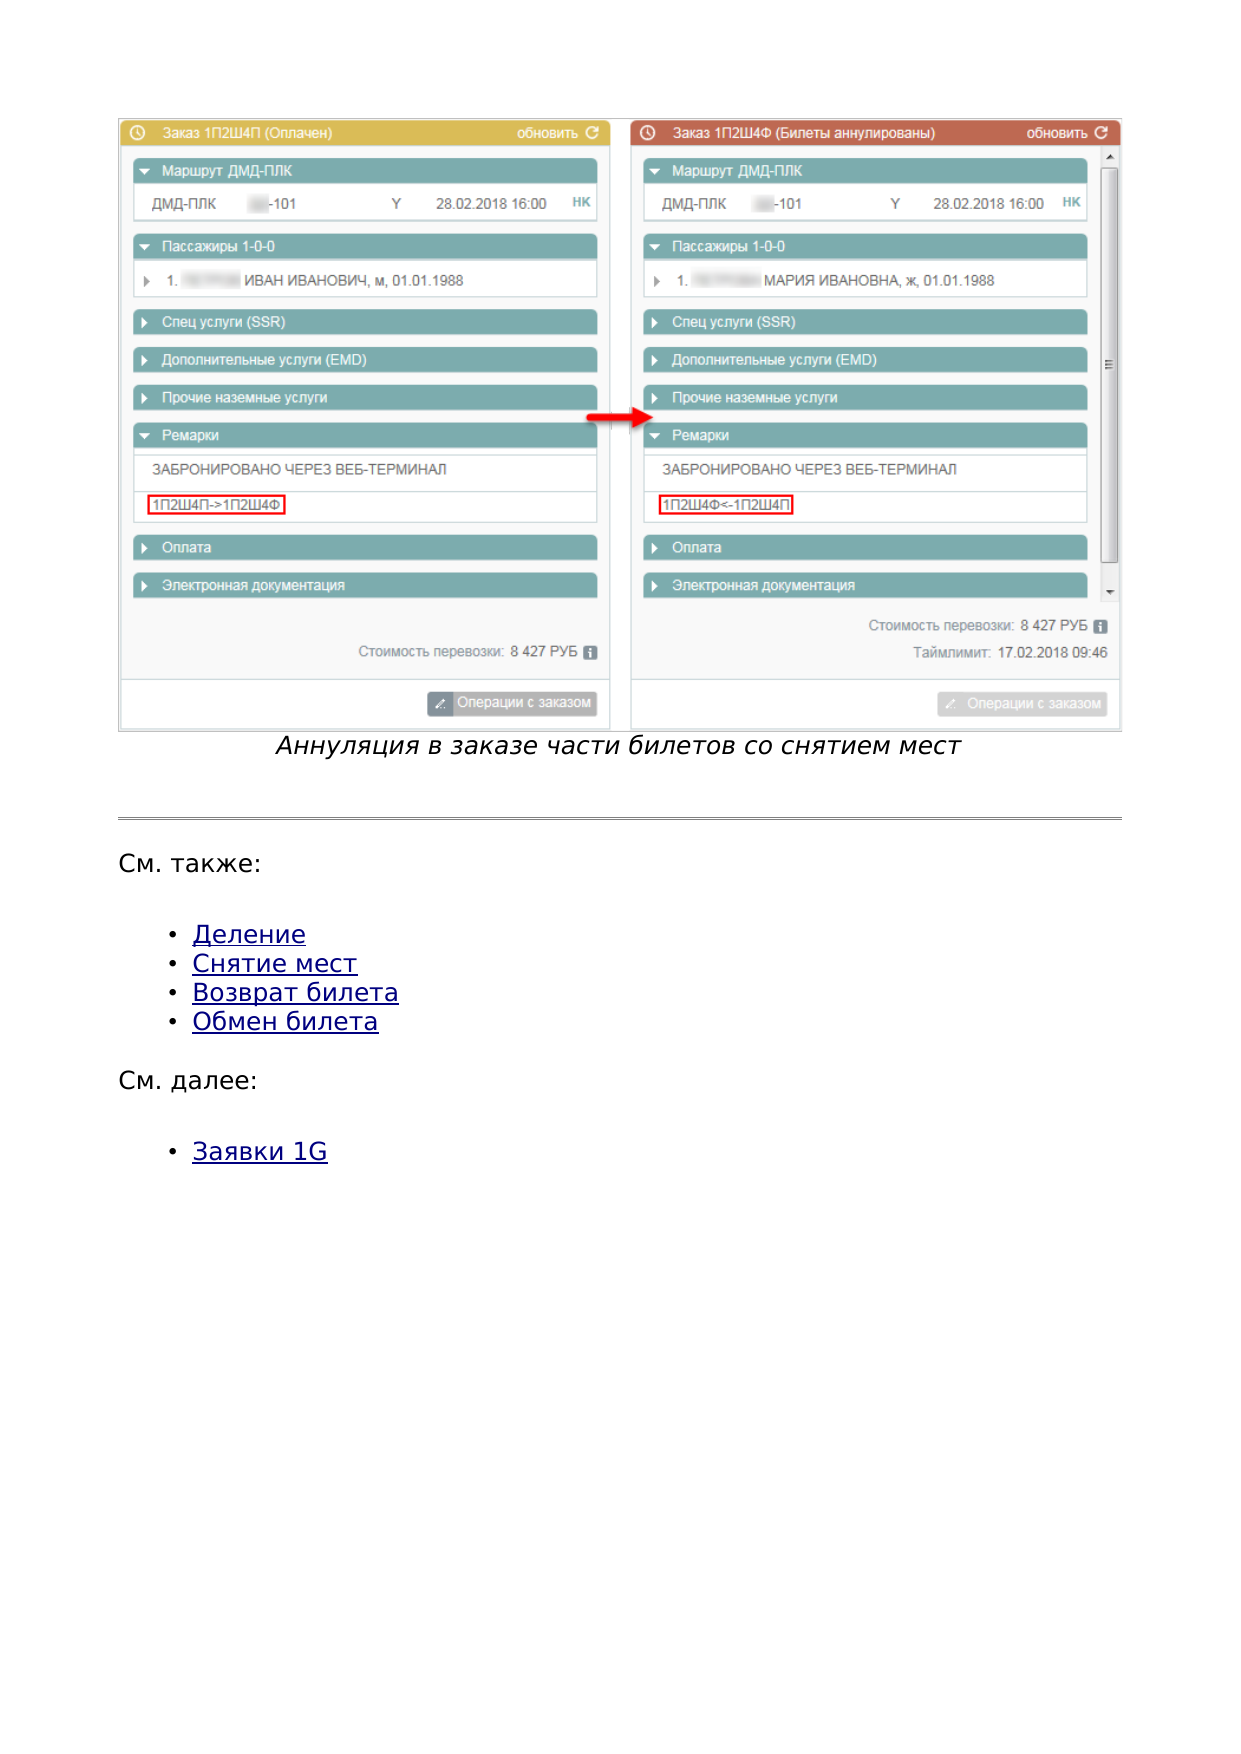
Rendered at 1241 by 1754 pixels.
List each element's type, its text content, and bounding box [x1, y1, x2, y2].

list Заявки 1G [177, 1137, 1122, 1166]
list Деление [177, 920, 1122, 949]
picture [118, 118, 1123, 732]
text Аннуляция в заказе части билетов со снятием мест [118, 732, 1122, 761]
list Снятие мест [177, 949, 1122, 978]
list Возврат билета [177, 978, 1122, 1007]
text См. также: [118, 849, 1122, 878]
list Обмен билета [177, 1007, 1122, 1037]
text См. далее: [118, 1066, 1122, 1095]
